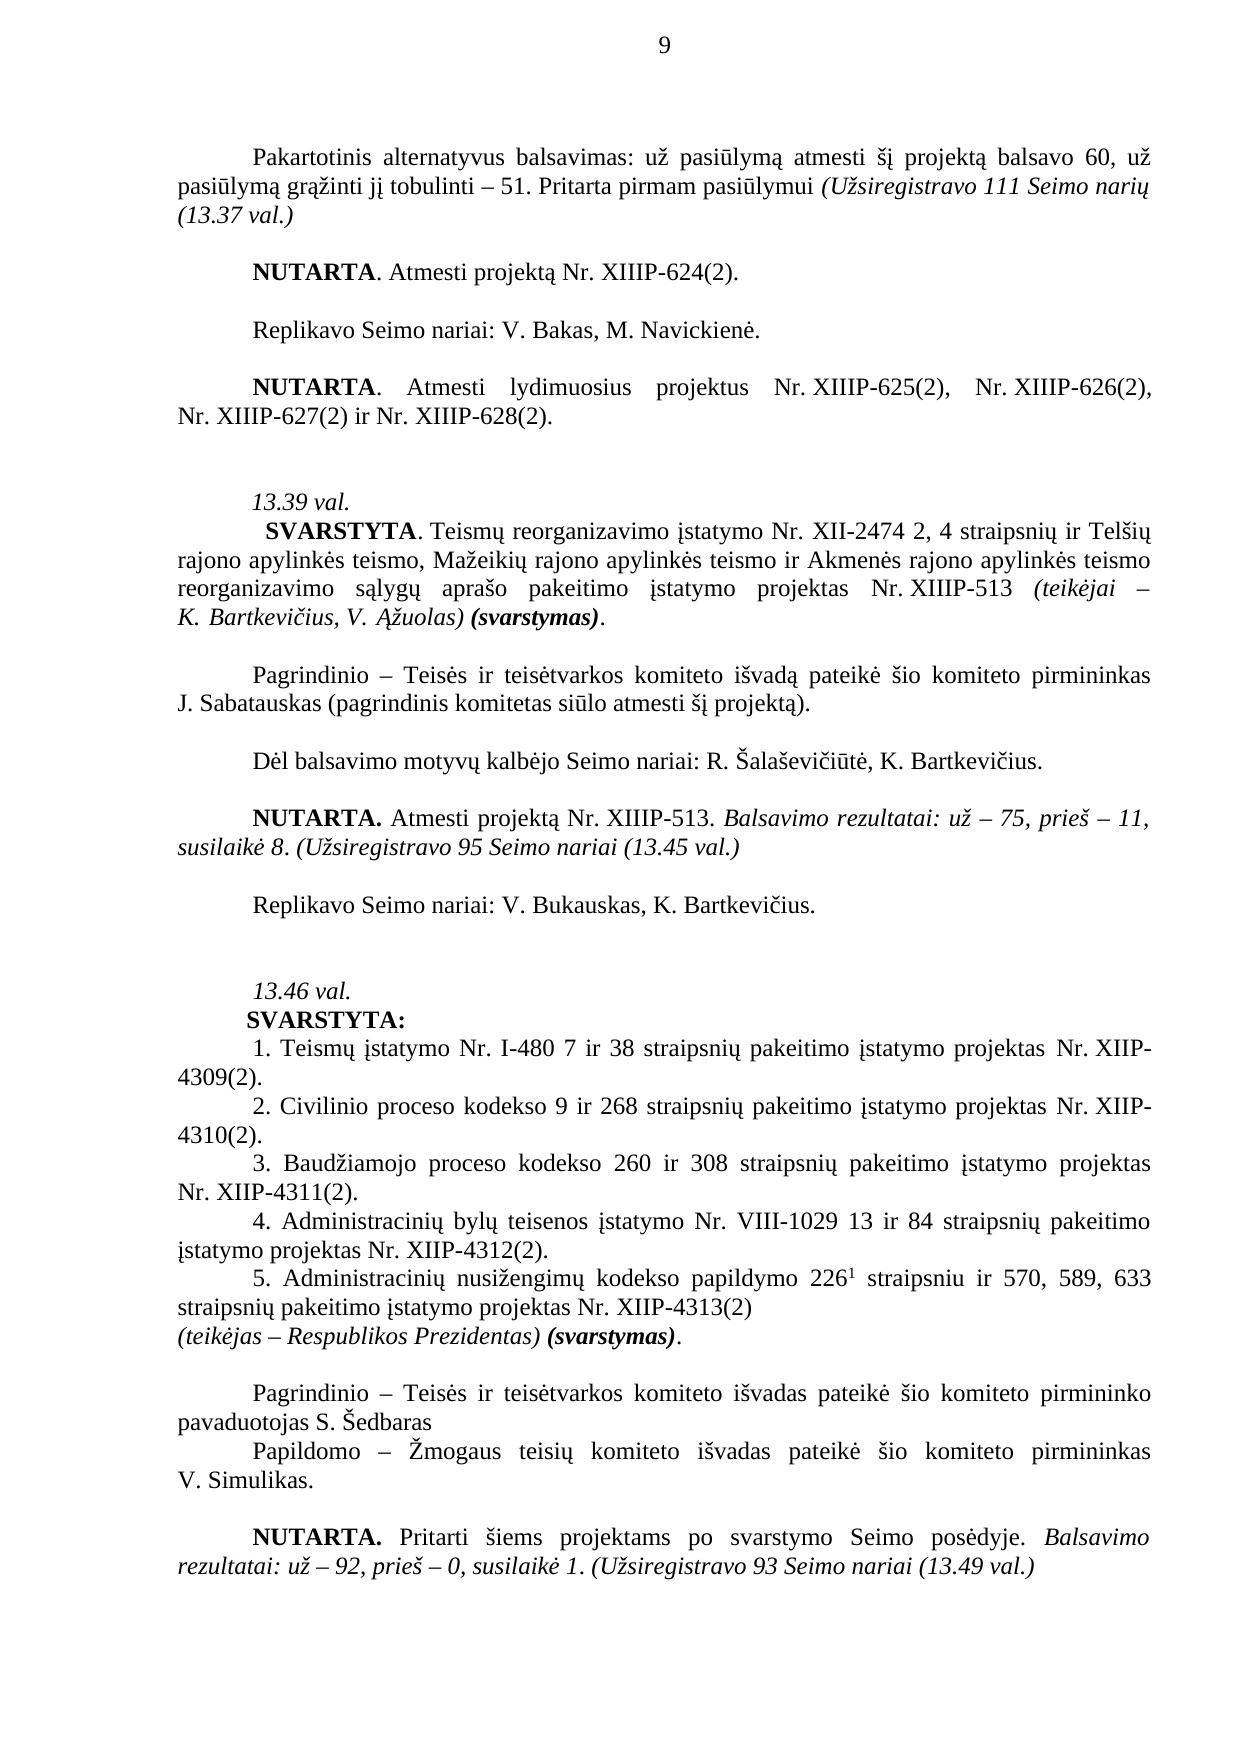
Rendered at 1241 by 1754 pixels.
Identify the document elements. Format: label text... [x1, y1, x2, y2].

text Replikavo Seimo nariai: V. Bukauskas, K. Bartkevičius. [177, 890, 1152, 918]
text SVARSTYTA. Teismų reorganizavimo įstatymo Nr. XII-2474 2, 4 straipsnių ir Telšių rajono apylinkės teismo, Mažeikių rajono apylinkės teismo ir Akmenės rajono apylinkės teismo reorganizavimo sąlygų aprašo pakeitimo įstatymo projektas Nr. XIIIP-513 (teikėjai – K. Bartkevičius, V. Ąžuolas) (svarstymas). [177, 516, 1152, 631]
text NUTARTA. Pritarti šiems projektams po svarstymo Seimo posėdyje. Balsavimo rezultatai: už – 92, prieš – 0, susilaikė 1. (Užsiregistravo 93 Seimo nariai (13.49 val.) [177, 1522, 1152, 1580]
text Dėl balsavimo motyvų kalbėjo Seimo nariai: R. Šalaševičiūtė, K. Bartkevičius. [177, 746, 1152, 775]
text NUTARTA. Atmesti lydimuosius projektus Nr. XIIIP-625(2), Nr. XIIIP-626(2), Nr. XIIIP-627(2) ir Nr. XIIIP-628(2). [177, 372, 1152, 430]
text Pakartotinis alternatyvus balsavimas: už pasiūlymą atmesti šį projektą balsavo 60, už pasiūlymą grąžinti jį tobulinti – 51. Pritarta pirmam pasiūlymui (Užsiregistravo 111 Seimo narių (13.37 val.) [177, 142, 1152, 228]
text SVARSTYTA: [177, 1005, 1152, 1033]
text Pagrindinio – Teisės ir teisėtvarkos komiteto išvadą pateikė šio komiteto pirmininkas J. Sabatauskas (pagrindinis komitetas siūlo atmesti šį projektą). [177, 660, 1152, 717]
text Pagrindinio – Teisės ir teisėtvarkos komiteto išvadas pateikė šio komiteto pirmininko pavaduotojas S. Šedbaras [177, 1378, 1152, 1436]
text NUTARTA. Atmesti projektą Nr. XIIIP-624(2). [177, 257, 1152, 286]
text 2. Civilinio proceso kodekso 9 ir 268 straipsnių pakeitimo įstatymo projektas Nr. XIIP-4310(2). [177, 1091, 1152, 1148]
text 4. Administracinių bylų teisenos įstatymo Nr. VIII-1029 13 ir 84 straipsnių pakeitimo įstatymo projektas Nr. XIIP-4312(2). [177, 1206, 1152, 1263]
text 3. Baudžiamojo proceso kodekso 260 ir 308 straipsnių pakeitimo įstatymo projektas Nr. XIIP-4311(2). [177, 1148, 1152, 1206]
text Replikavo Seimo nariai: V. Bakas, M. Navickienė. [177, 315, 1152, 343]
text (teikėjas – Respublikos Prezidentas) (svarstymas). [177, 1321, 1152, 1350]
text 13.39 val. [177, 487, 1152, 516]
text 1. Teismų įstatymo Nr. I-480 7 ir 38 straipsnių pakeitimo įstatymo projektas Nr. XIIP-4309(2). [177, 1033, 1152, 1091]
text NUTARTA. Atmesti projektą Nr. XIIIP-513. Balsavimo rezultatai: už – 75, prieš – 11, susilaikė 8. (Užsiregistravo 95 Seimo nariai (13.45 val.) [177, 803, 1152, 861]
text 13.46 val. [177, 976, 1152, 1005]
text 5. Administracinių nusižengimų kodekso papildymo 2261 straipsniu ir 570, 589, 633 straipsnių pakeitimo įstatymo projektas Nr. XIIP-4313(2) [177, 1263, 1152, 1321]
text Papildomo – Žmogaus teisių komiteto išvadas pateikė šio komiteto pirmininkas V. Simulikas. [177, 1436, 1152, 1493]
